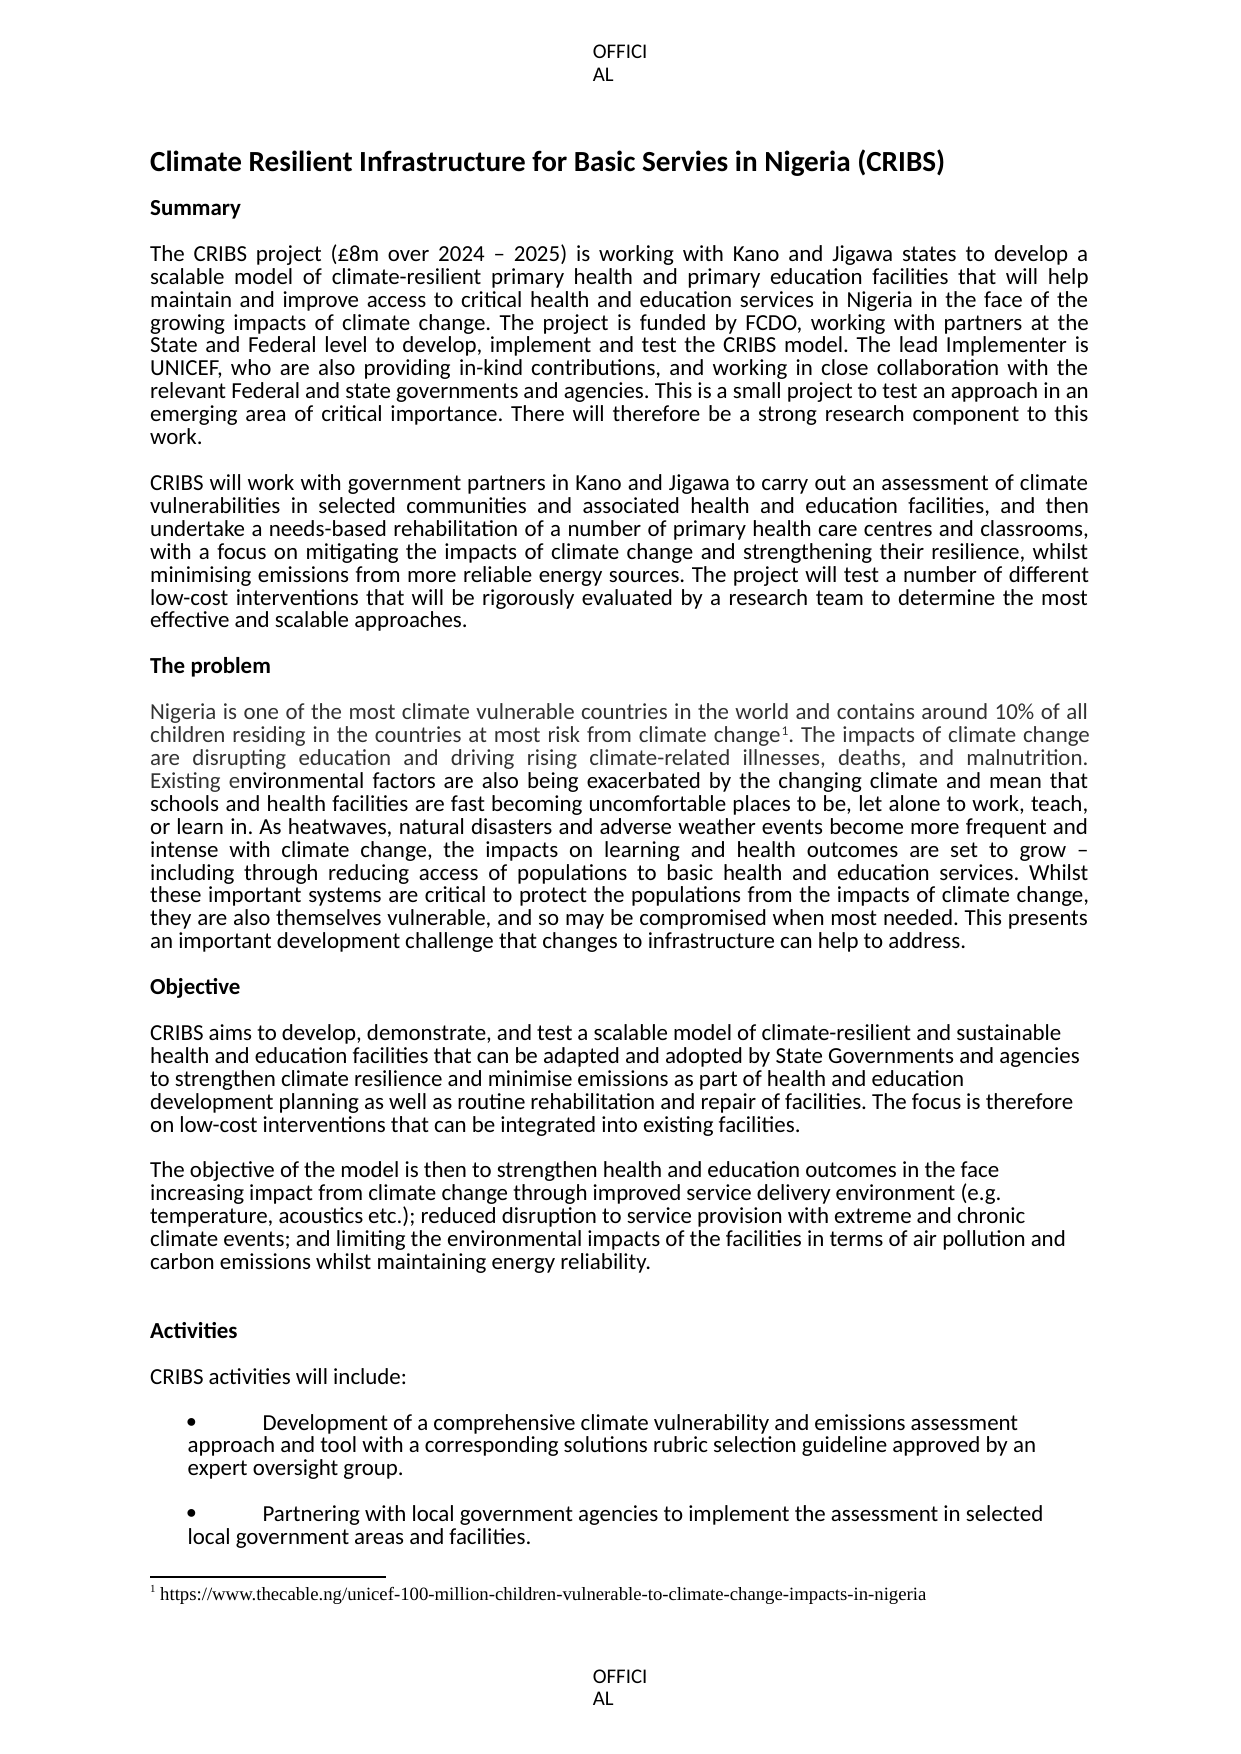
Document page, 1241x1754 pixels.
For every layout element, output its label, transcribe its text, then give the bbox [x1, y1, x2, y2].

text The objective of the model is then to strengthen health and education outcomes in the face increasing impact from climate change through improved service delivery environment (e.g. temperature, acoustics etc.); reduced disruption to service provision with extreme and chronic climate events; and limiting the environmental impacts of the facilities in terms of air pollution and carbon emissions whilst maintaining energy reliability. [150, 1161, 1090, 1275]
text Activities [150, 1321, 1090, 1344]
text Climate Resilient Infrastructure for Basic Servies in Nigeria (CRIBS) [150, 150, 1090, 179]
text Objective [150, 977, 1090, 1000]
text The problem [150, 656, 1090, 679]
text CRIBS aims to develop, demonstrate, and test a scalable model of climate-resilient and sustainable health and education facilities that can be adapted and adopted by State Governments and agencies to strengthen climate resilience and minimise emissions as part of health and education development planning as well as routine rehabilitation and repair of facilities. The focus is therefore on low-cost interventions that can be integrated into existing facilities. [150, 1023, 1090, 1138]
text The CRIBS project (£8m over 2024 – 2025) is working with Kano and Jigawa states to develop a scalable model of climate-resilient primary health and primary education facilities that will help maintain and improve access to critical health and education services in Nigeria in the face of the growing impacts of climate change. The project is funded by FCDO, working with partners at the State and Federal level to develop, implement and test the CRIBS model. The lead Implementer is UNICEF, who are also providing in-kind contributions, and working in close collaboration with the relevant Federal and state governments and agencies. This is a small project to test an approach in an emerging area of critical importance. There will therefore be a strong research component to this work. [150, 244, 1090, 450]
list Development of a comprehensive climate vulnerability and emissions assessment approach and tool with a corresponding solutions rubric selection guideline approved by an expert oversight group. [187, 1413, 1090, 1481]
text Nigeria is one of the most climate vulnerable countries in the world and contains around 10% of all children residing in the countries at most risk from climate change. The impacts of climate change are disrupting education and driving rising climate-related illnesses, deaths, and malnutrition. Existing environmental factors are also being exacerbated by the changing climate and mean that schools and health facilities are fast becoming uncomfortable places to be, let alone to work, teach, or learn in. As heatwaves, natural disasters and adverse weather events become more frequent and intense with climate change, the impacts on learning and health outcomes are set to grow – including through reducing access of populations to basic health and education services. Whilst these important systems are critical to protect the populations from the impacts of climate change, they are also themselves vulnerable, and so may be compromised when most needed. This presents an important development challenge that changes to infrastructure can help to address. [150, 702, 1090, 954]
text Summary [150, 198, 1090, 221]
text CRIBS will work with government partners in Kano and Jigawa to carry out an assessment of climate vulnerabilities in selected communities and associated health and education facilities, and then undertake a needs-based rehabilitation of a number of primary health care centres and classrooms, with a focus on mitigating the impacts of climate change and strengthening their resilience, whilst minimising emissions from more reliable energy sources. The project will test a number of different low-cost interventions that will be rigorously evaluated by a research team to determine the most effective and scalable approaches. [150, 473, 1090, 633]
list Partnering with local government agencies to implement the assessment in selected local government areas and facilities. [187, 1504, 1090, 1550]
text https://www.thecable.ng/unicef-100-million-children-vulnerable-to-climate-change-impacts-in-nigeria [150, 1583, 1090, 1604]
text CRIBS activities will include: [150, 1367, 1090, 1390]
